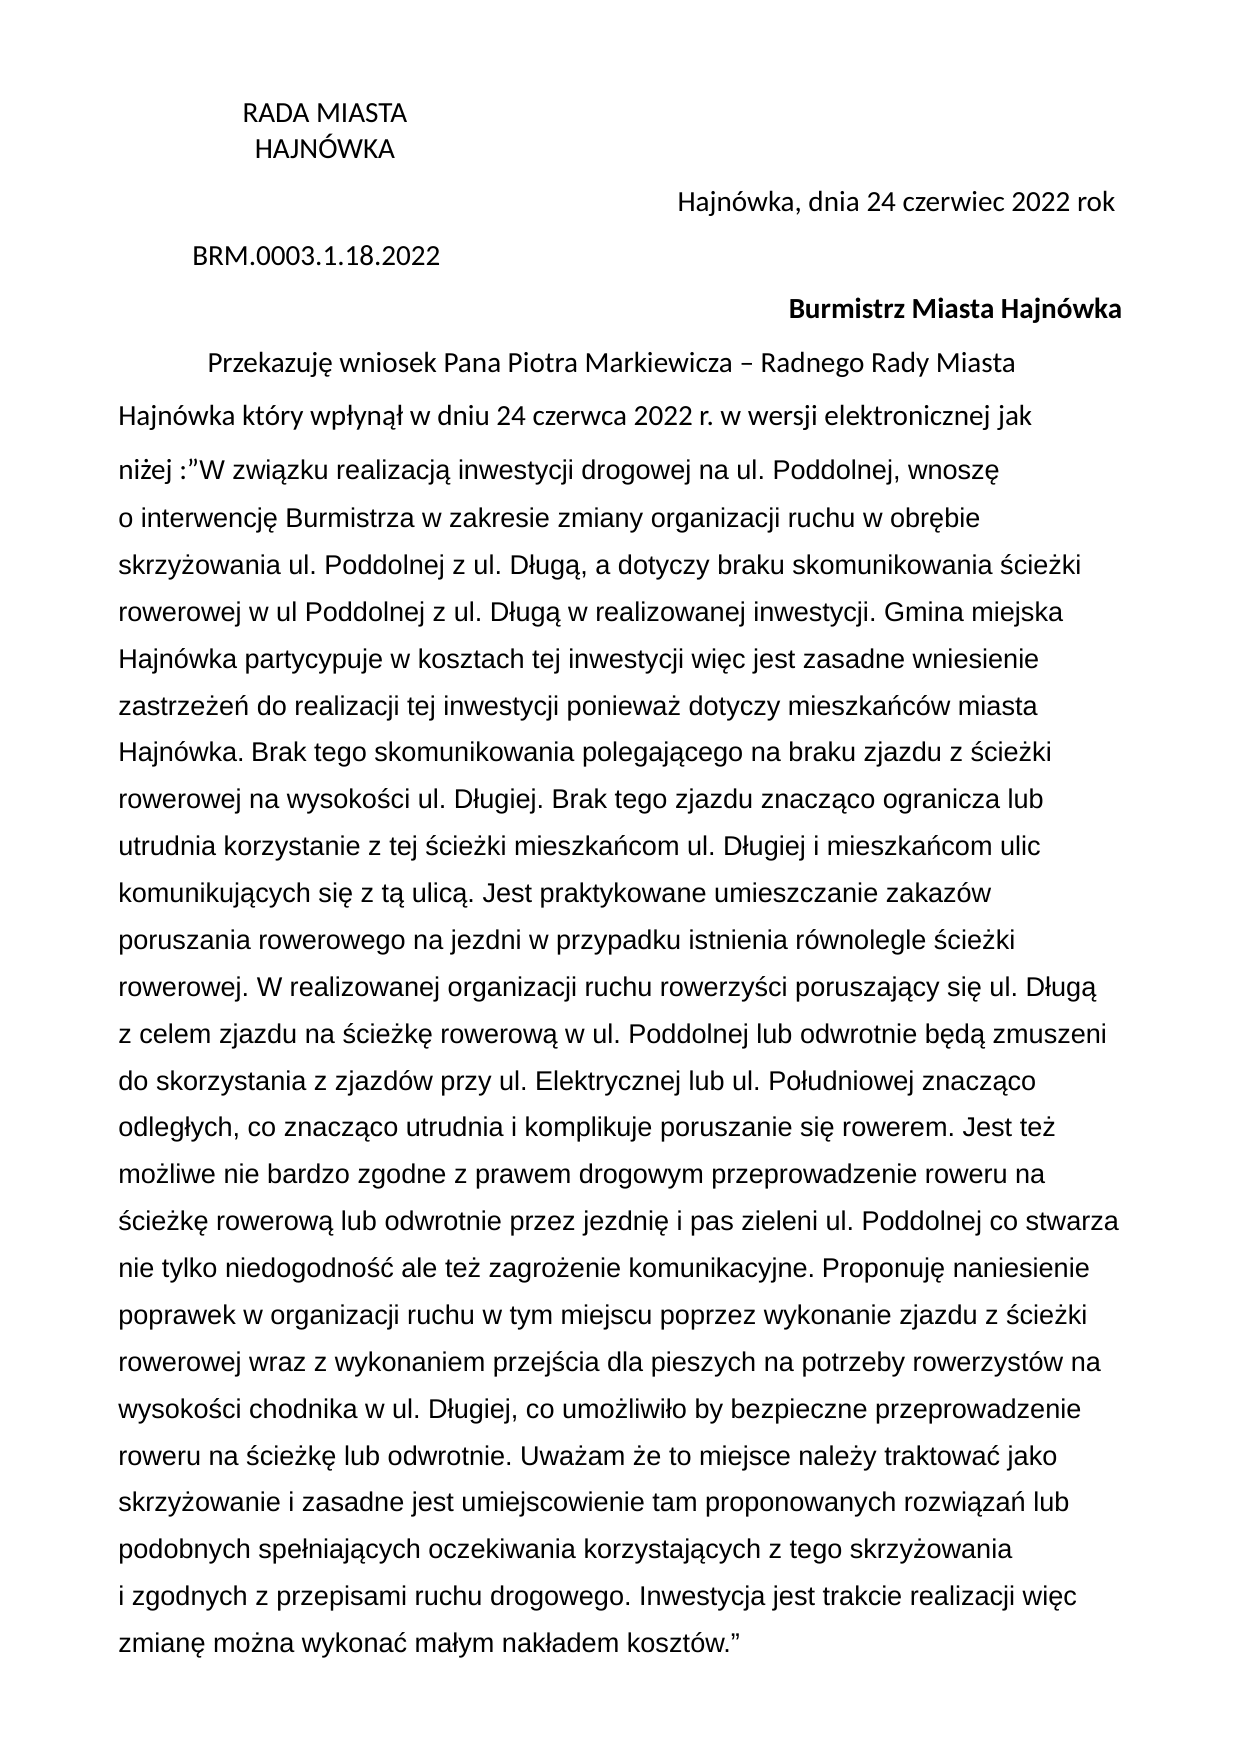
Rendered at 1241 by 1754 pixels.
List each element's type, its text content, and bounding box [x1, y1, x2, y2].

text Hajnówka, dnia 24 czerwiec 2022 rok [118, 183, 1122, 219]
text BRM.0003.1.18.2022 [192, 237, 1122, 273]
text HAJNÓWKA [0, 130, 1122, 166]
text RADA MIASTA [0, 94, 1122, 130]
text Burmistrz Miasta Hajnówka [118, 290, 1122, 326]
text Przekazuję wniosek Pana Piotra Markiewicza – Radnego Rady Miasta Hajnówka który wpłynął w dniu 24 czerwca 2022 r. w wersji elektronicznej jak niżej :”W związku realizacją inwestycji drogowej na ul. Poddolnej, wnoszę o interwencję Burmistrza w zakresie zmiany organizacji ruchu w obrębie skrzyżowania ul. Poddolnej z ul. Długą, a dotyczy braku skomunikowania ścieżki rowerowej w ul Poddolnej z ul. Długą w realizowanej inwestycji. Gmina miejska Hajnówka partycypuje w kosztach tej inwestycji więc jest zasadne wniesienie zastrzeżeń do realizacji tej inwestycji ponieważ dotyczy mieszkańców miasta Hajnówka. Brak tego skomunikowania polegającego na braku zjazdu z ścieżki rowerowej na wysokości ul. Długiej. Brak tego zjazdu znacząco ogranicza lub utrudnia korzystanie z tej ścieżki mieszkańcom ul. Długiej i mieszkańcom ulic komunikujących się z tą ulicą. Jest praktykowane umieszczanie zakazów poruszania rowerowego na jezdni w przypadku istnienia równolegle ścieżki rowerowej. W realizowanej organizacji ruchu rowerzyści poruszający się ul. Długą z celem zjazdu na ścieżkę rowerową w ul. Poddolnej lub odwrotnie będą zmuszeni do skorzystania z zjazdów przy ul. Elektrycznej lub ul. Południowej znacząco odległych, co znacząco utrudnia i komplikuje poruszanie się rowerem. Jest też możliwe nie bardzo zgodne z prawem drogowym przeprowadzenie roweru na ścieżkę rowerową lub odwrotnie przez jezdnię i pas zieleni ul. Poddolnej co stwarza nie tylko niedogodność ale też zagrożenie komunikacyjne. Proponuję naniesienie poprawek w organizacji ruchu w tym miejscu poprzez wykonanie zjazdu z ścieżki rowerowej wraz z wykonaniem przejścia dla pieszych na potrzeby rowerzystów na wysokości chodnika w ul. Długiej, co umożliwiło by bezpieczne przeprowadzenie roweru na ścieżkę lub odwrotnie. Uważam że to miejsce należy traktować jako skrzyżowanie i zasadne jest umiejscowienie tam proponowanych rozwiązań lub podobnych spełniających oczekiwania korzystających z tego skrzyżowania i zgodnych z przepisami ruchu drogowego. Inwestycja jest trakcie realizacji więc zmianę można wykonać małym nakładem kosztów.” [118, 344, 1122, 1658]
